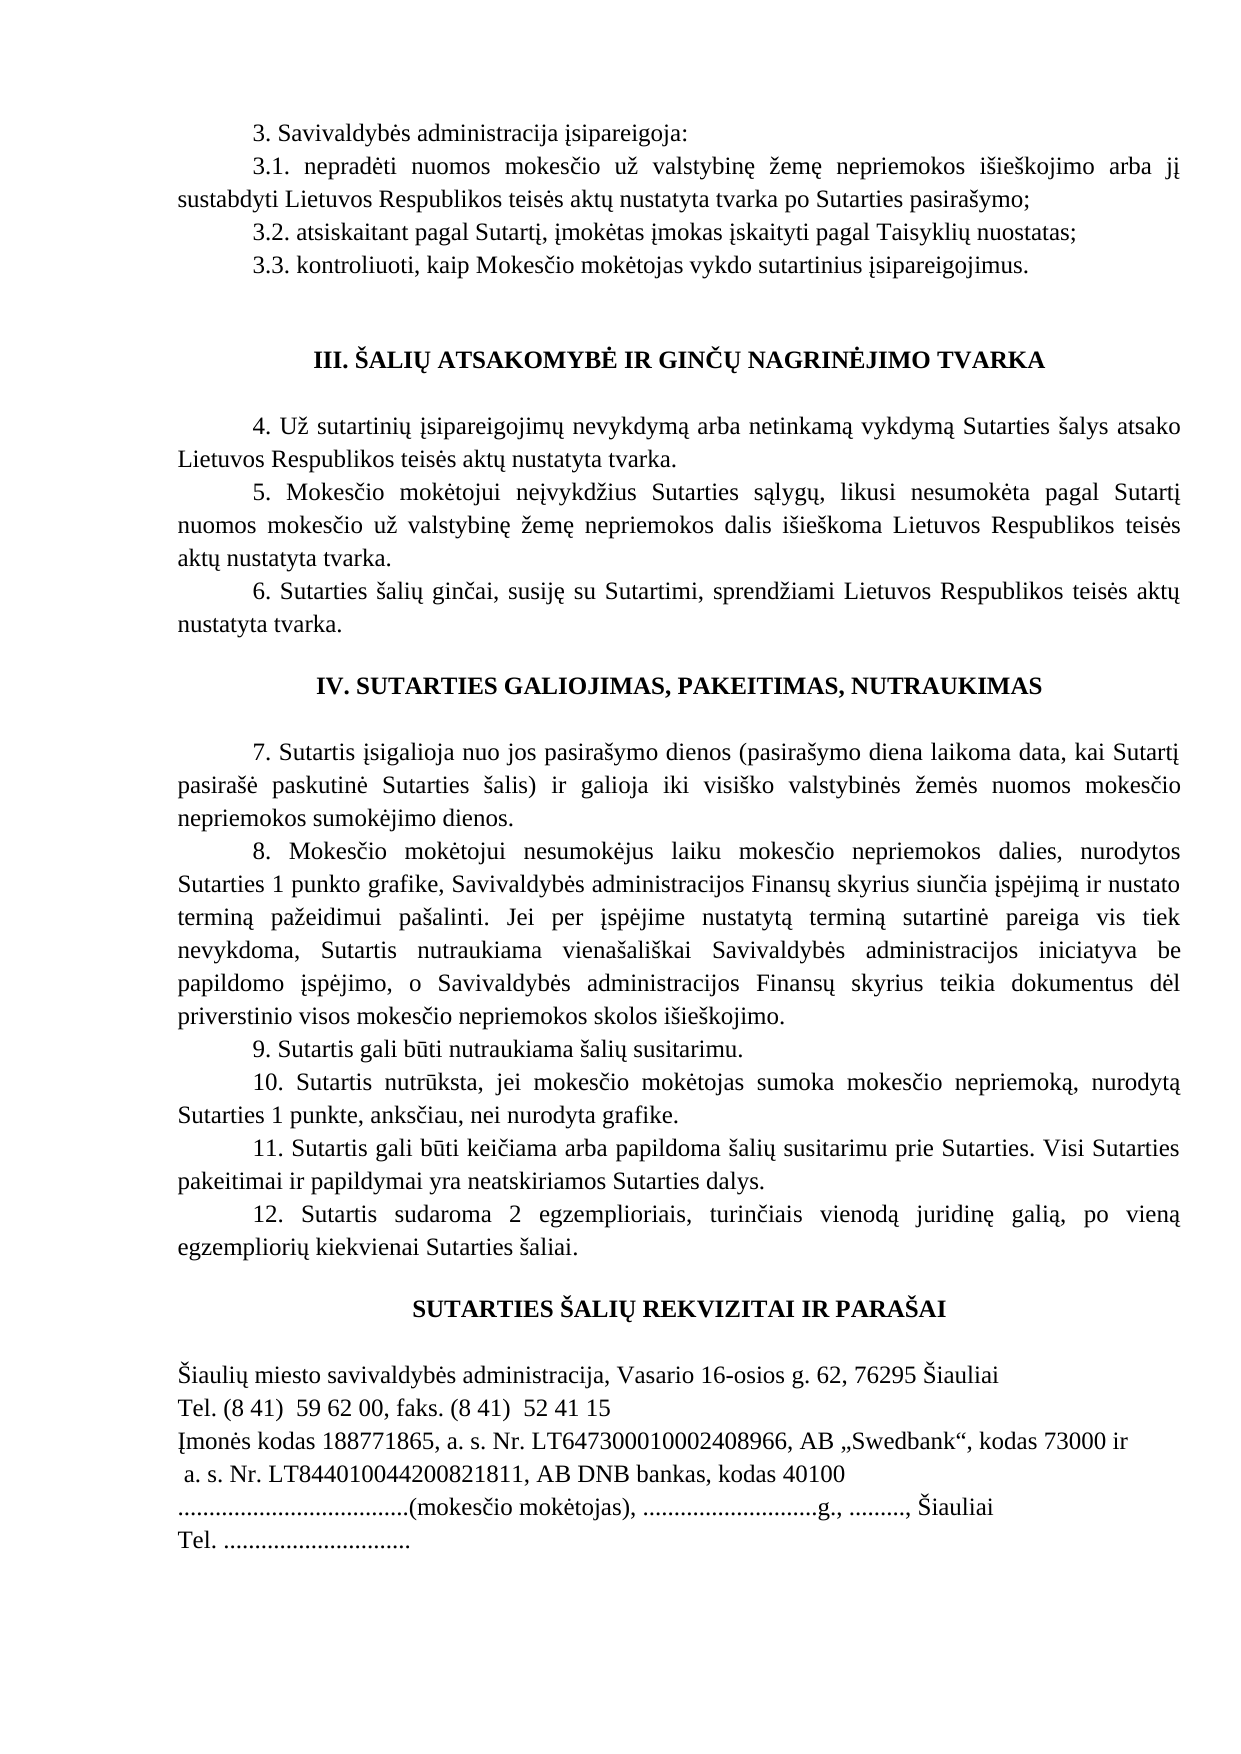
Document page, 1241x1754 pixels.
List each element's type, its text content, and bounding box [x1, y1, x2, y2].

text 11. Sutartis gali būti keičiama arba papildoma šalių susitarimu prie Sutarties. Visi Sutarties pakeitimai ir papildymai yra neatskiriamos Sutarties dalys. [177, 1133, 1181, 1199]
text IV. SUTARTIES GALIOJIMAS, PAKEITIMAS, NUTRAUKIMAS [177, 671, 1181, 704]
text a. s. Nr. LT844010044200821811, AB DNB bankas, kodas 40100 [177, 1459, 1181, 1492]
text 3.3. kontroliuoti, kaip Mokesčio mokėtojas vykdo sutartinius įsipareigojimus. [177, 250, 1181, 283]
text 8. Mokesčio mokėtojui nesumokėjus laiku mokesčio nepriemokos dalies, nurodytos Sutarties 1 punkto grafike, Savivaldybės administracijos Finansų skyrius siunčia įspėjimą ir nustato terminą pažeidimui pašalinti. Jei per įspėjime nustatytą terminą sutartinė pareiga vis tiek nevykdoma, Sutartis nutraukiama vienašališkai Savivaldybės administracijos iniciatyva be papildomo įspėjimo, o Savivaldybės administracijos Finansų skyrius teikia dokumentus dėl priverstinio visos mokesčio nepriemokos skolos išieškojimo. [177, 836, 1181, 1034]
text 3.1. nepradėti nuomos mokesčio už valstybinę žemę nepriemokos išieškojimo arba jį sustabdyti Lietuvos Respublikos teisės aktų nustatyta tvarka po Sutarties pasirašymo; [177, 151, 1181, 217]
text Šiaulių miesto savivaldybės administracija, Vasario 16-osios g. 62, 76295 Šiauliai [177, 1360, 1181, 1393]
text SUTARTIES ŠALIŲ REKVIZITAI IR PARAŠAI [177, 1294, 1181, 1327]
text 10. Sutartis nutrūksta, jei mokesčio mokėtojas sumoka mokesčio nepriemoką, nurodytą Sutarties 1 punkte, anksčiau, nei nurodyta grafike. [177, 1067, 1181, 1133]
text Tel. .............................. [177, 1525, 1181, 1558]
text 7. Sutartis įsigalioja nuo jos pasirašymo dienos (pasirašymo diena laikoma data, kai Sutartį pasirašė paskutinė Sutarties šalis) ir galioja iki visiško valstybinės žemės nuomos mokesčio nepriemokos sumokėjimo dienos. [177, 737, 1181, 836]
text 12. Sutartis sudaroma 2 egzemplioriais, turinčiais vienodą juridinę galią, po vieną egzempliorių kiekvienai Sutarties šaliai. [177, 1199, 1181, 1265]
text 6. Sutarties šalių ginčai, susiję su Sutartimi, sprendžiami Lietuvos Respublikos teisės aktų nustatyta tvarka. [177, 576, 1181, 642]
text 3. Savivaldybės administracija įsipareigoja: [177, 118, 1181, 151]
text .....................................(mokesčio mokėtojas), ............................g., ........., Šiauliai [177, 1492, 1181, 1525]
text III. ŠALIŲ ATSAKOMYBĖ IR GINČŲ NAGRINĖJIMO TVARKA [177, 345, 1181, 378]
text Įmonės kodas 188771865, a. s. Nr. LT647300010002408966, AB „Swedbank“, kodas 73000 ir [177, 1426, 1181, 1459]
text 4. Už sutartinių įsipareigojimų nevykdymą arba netinkamą vykdymą Sutarties šalys atsako Lietuvos Respublikos teisės aktų nustatyta tvarka. [177, 411, 1181, 477]
text 3.2. atsiskaitant pagal Sutartį, įmokėtas įmokas įskaityti pagal Taisyklių nuostatas; [177, 217, 1181, 250]
text 5. Mokesčio mokėtojui neįvykdžius Sutarties sąlygų, likusi nesumokėta pagal Sutartį nuomos mokesčio už valstybinę žemę nepriemokos dalis išieškoma Lietuvos Respublikos teisės aktų nustatyta tvarka. [177, 477, 1181, 576]
text 9. Sutartis gali būti nutraukiama šalių susitarimu. [177, 1034, 1181, 1067]
text Tel. (8 41) 59 62 00, faks. (8 41) 52 41 15 [177, 1393, 1181, 1426]
